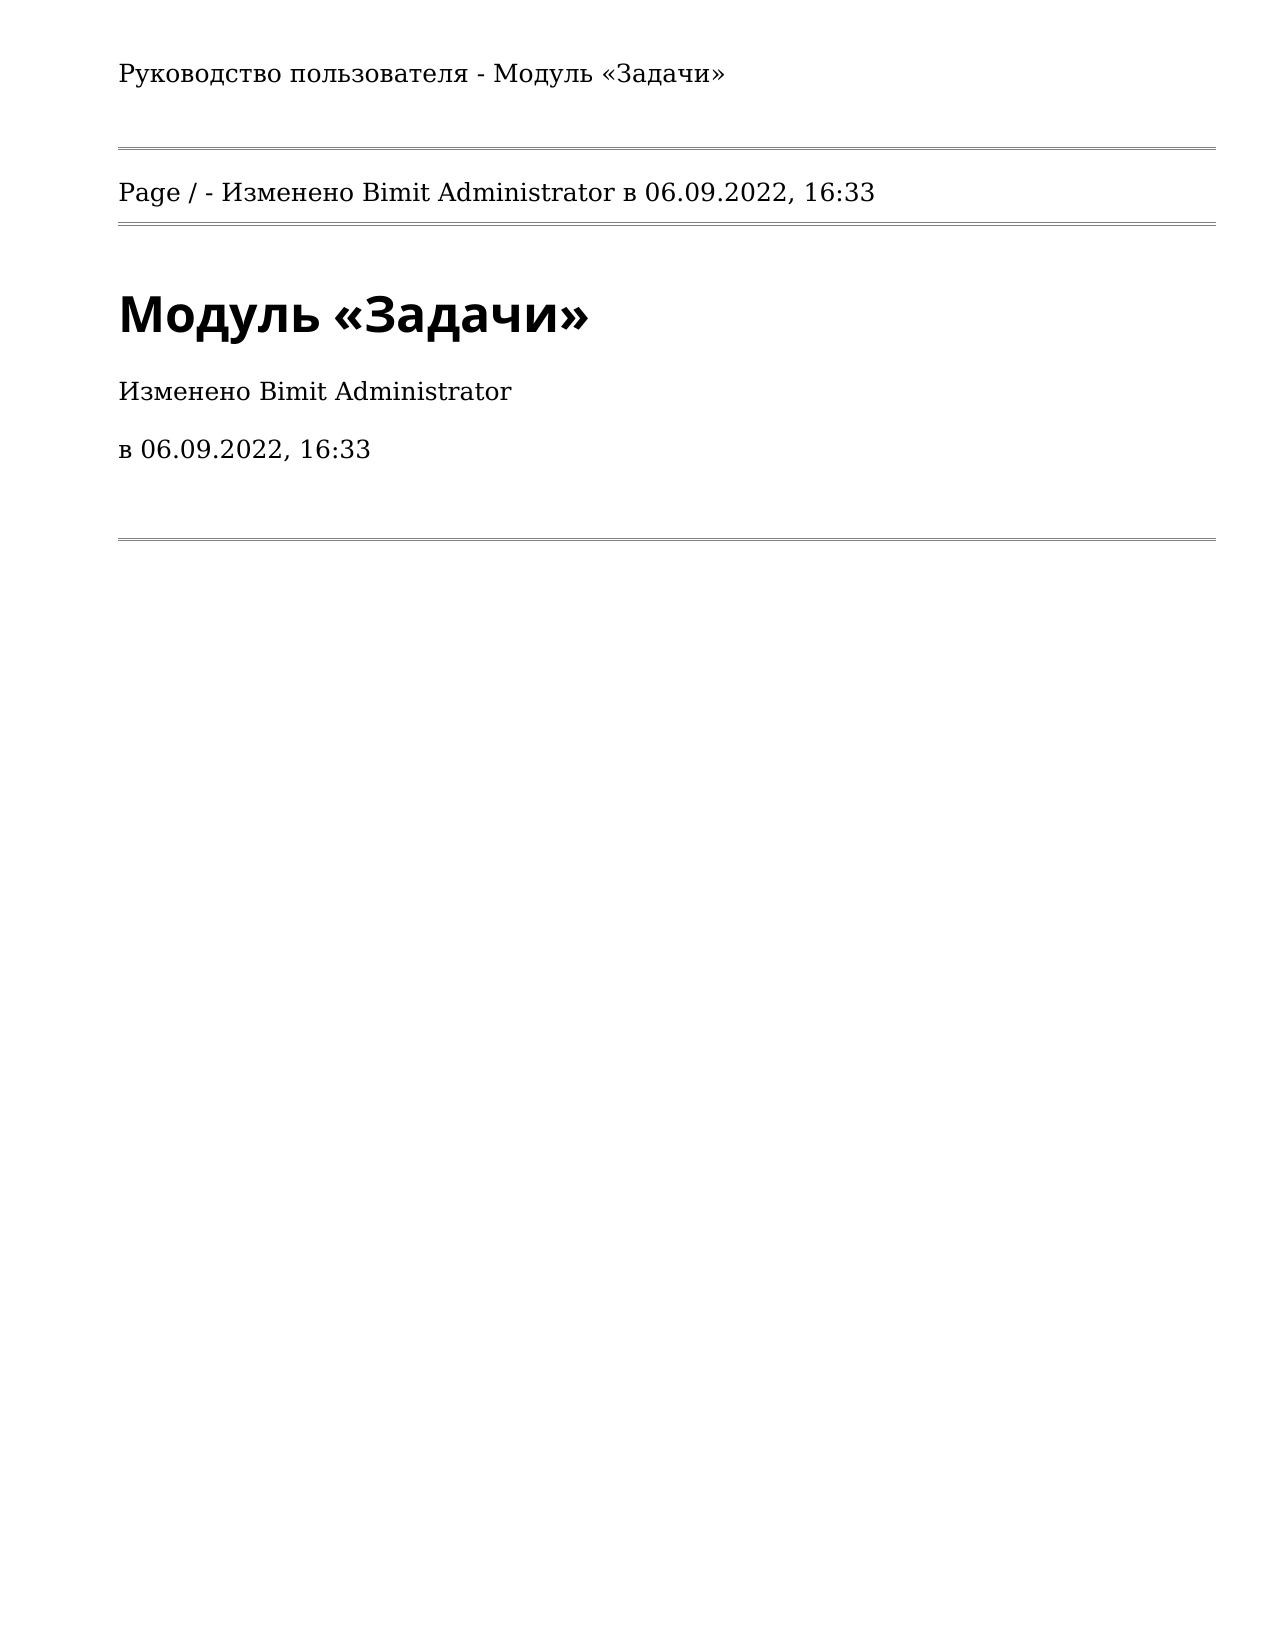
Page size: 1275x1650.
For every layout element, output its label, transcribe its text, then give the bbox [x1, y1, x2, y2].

subtitle Модуль «Задачи» [118, 279, 1216, 347]
text Page / - Изменено Bimit Administrator в 06.09.2022, 16:33 [118, 179, 1216, 208]
text в 06.09.2022, 16:33 [118, 435, 1216, 464]
text Руководство пользователя - Модуль «Задачи» [118, 59, 1216, 88]
text Изменено Bimit Administrator [118, 377, 1216, 406]
